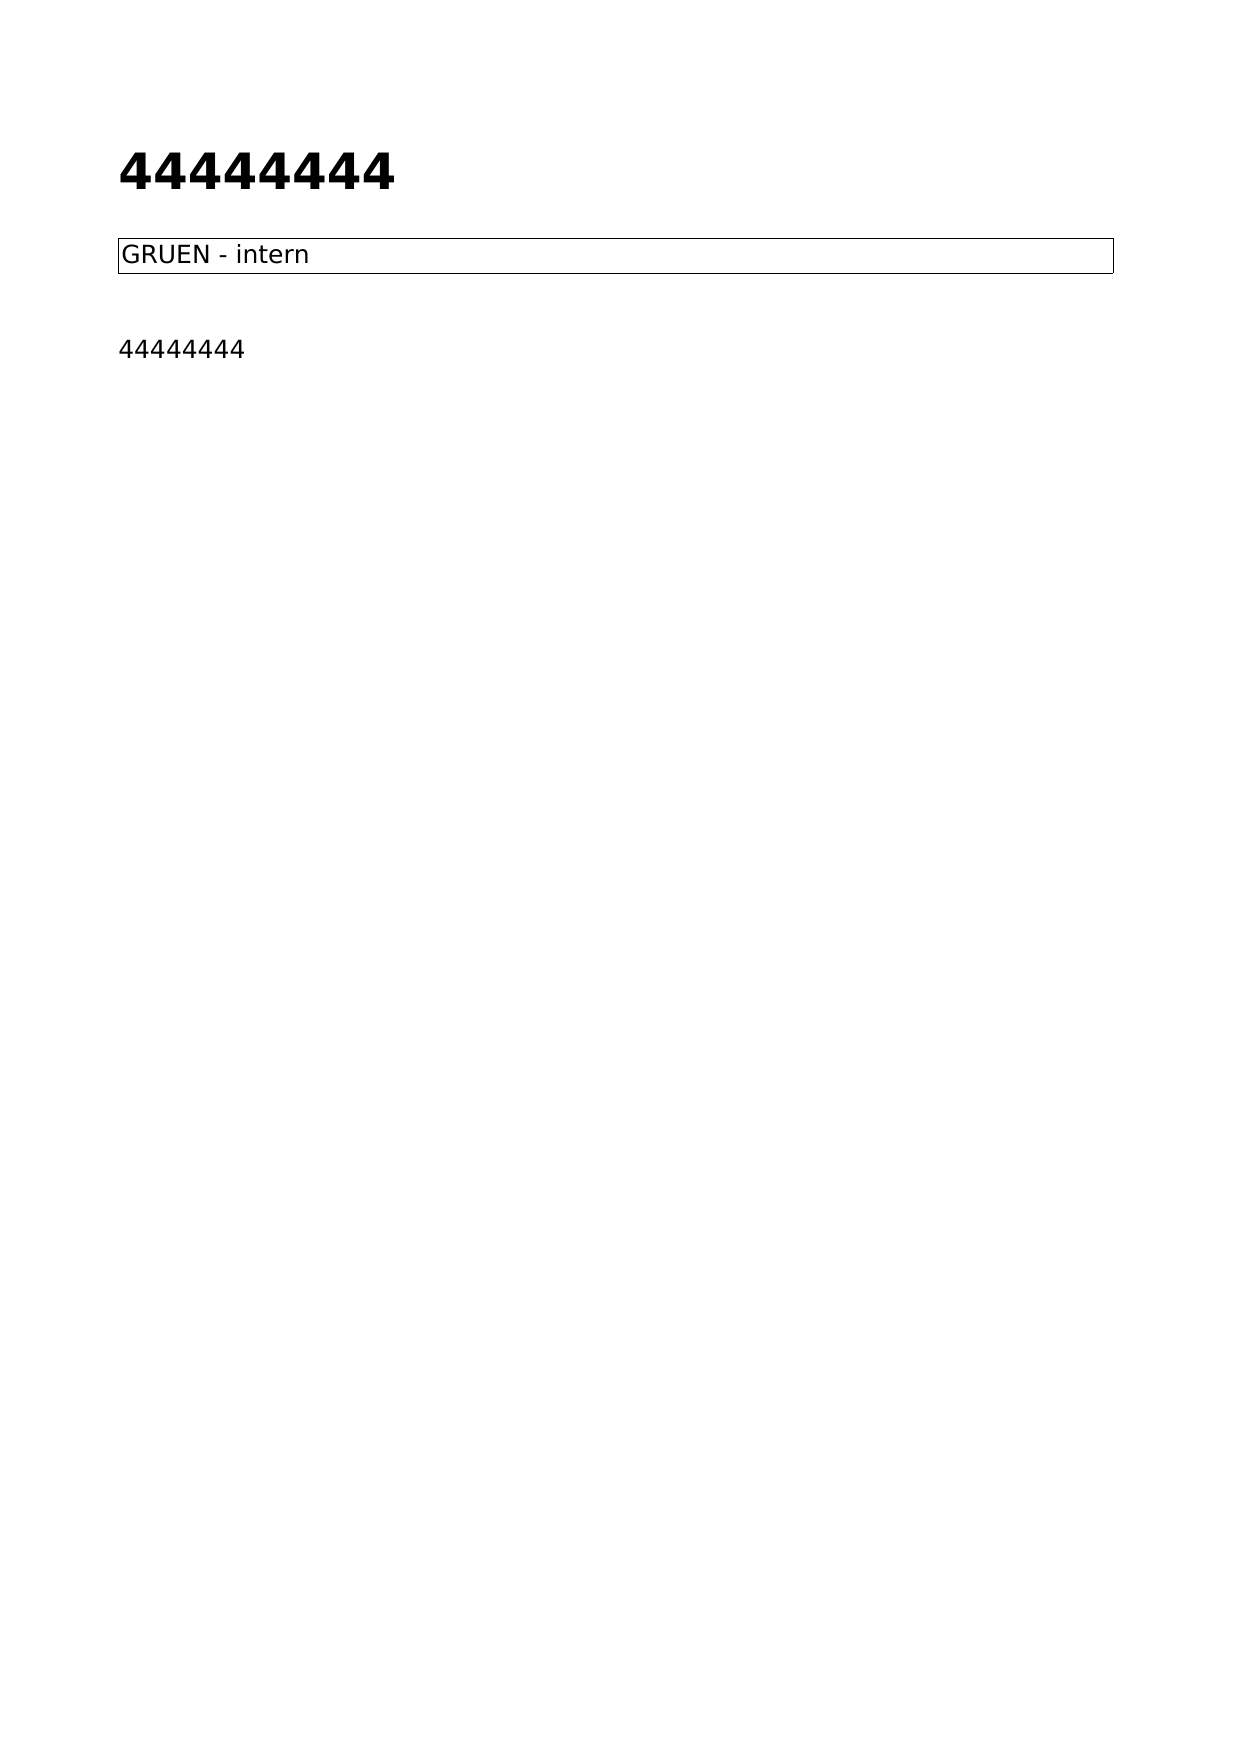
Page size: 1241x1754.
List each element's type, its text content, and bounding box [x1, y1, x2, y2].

subtitle 44444444 [118, 143, 1122, 201]
text 44444444 [118, 335, 1122, 364]
table_header GRUEN - intern [119, 239, 1113, 273]
